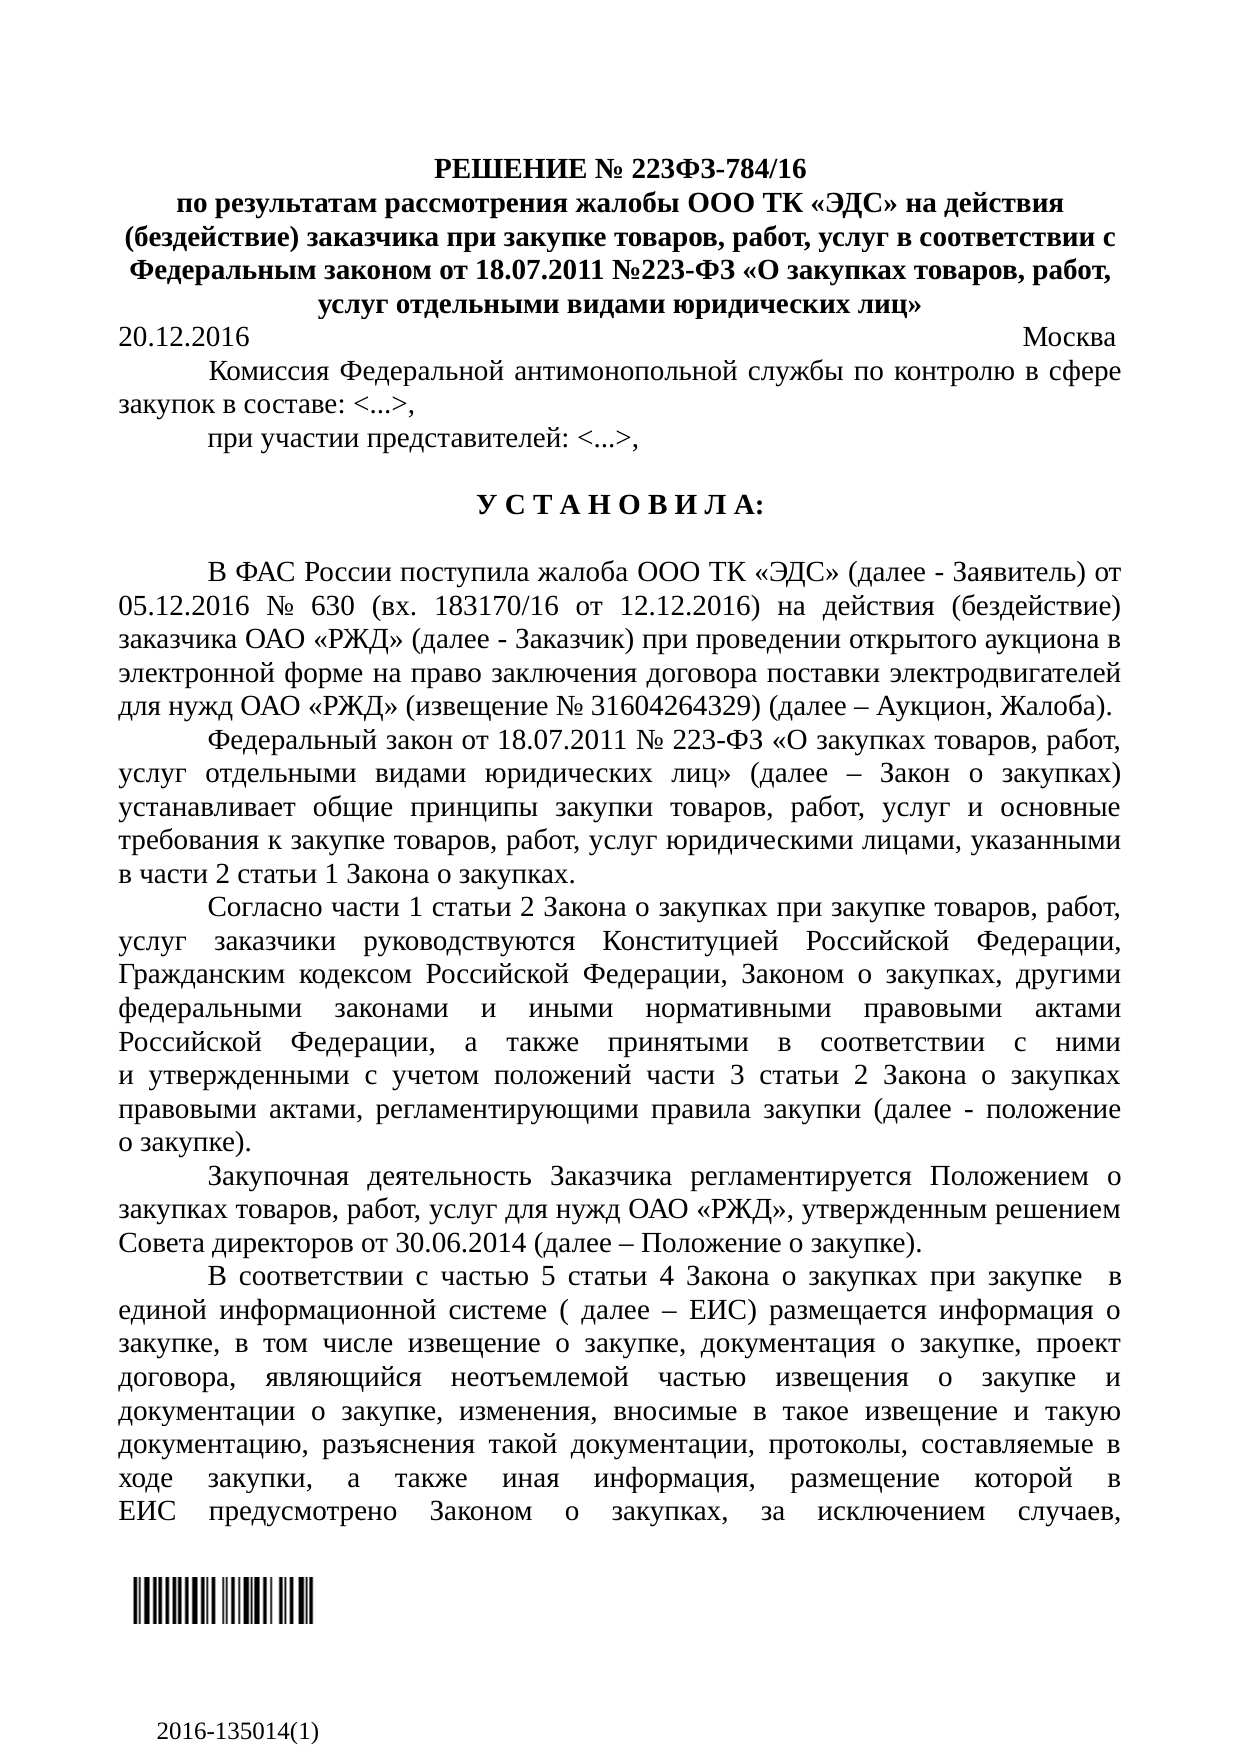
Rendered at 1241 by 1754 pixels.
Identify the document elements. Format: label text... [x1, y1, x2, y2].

picture [118, 1577, 331, 1624]
text В ФАС России поступила жалоба ООО ТК «ЭДС» (далее - Заявитель) от 05.12.2016 № 630 (вх. 183170/16 от 12.12.2016) на действия (бездействие) заказчика ОАО «РЖД» (далее - Заказчик) при проведении открытого аукциона в электронной форме на право заключения договора поставки электродвигателей для нужд ОАО «РЖД» (извещение № 31604264329) (далее – Аукцион, Жалоба). [118, 554, 1122, 722]
text Закупочная деятельность Заказчика регламентируется Положением о закупках товаров, работ, услуг для нужд ОАО «РЖД», утвержденным решением Совета директоров от 30.06.2014 (далее – Положение о закупке). [118, 1158, 1122, 1258]
text Комиссия Федеральной антимонопольной службы по контролю в сфере закупок в составе: <...>, [118, 353, 1122, 420]
text РЕШЕНИЕ № 223ФЗ-784/16 [118, 152, 1122, 185]
text У С Т А Н О В И Л А: [118, 487, 1122, 521]
text при участии представителей: <...>, [118, 420, 1122, 453]
text Согласно части 1 статьи 2 Закона о закупках при закупке товаров, работ, услуг заказчики руководствуются Конституцией Российской Федерации, Гражданским кодексом Российской Федерации, Законом о закупках, другими федеральными законами и иными нормативными правовыми актами Российской Федерации, а также принятыми в соответствии с ними и утвержденными с учетом положений части 3 статьи 2 Закона о закупках правовыми актами, регламентирующими правила закупки (далее - положение о закупке). [118, 889, 1122, 1158]
text по результатам рассмотрения жалобы ООО ТК «ЭДС» на действия (бездействие) заказчика при закупке товаров, работ, услуг в соответствии с Федеральным законом от 18.07.2011 №223-ФЗ «О закупках товаров, работ, услуг отдельными видами юридических лиц» [118, 185, 1122, 319]
text Федеральный закон от 18.07.2011 № 223-ФЗ «О закупках товаров, работ, услуг отдельными видами юридических лиц» (далее – Закон о закупках) устанавливает общие принципы закупки товаров, работ, услуг и основные требования к закупке товаров, работ, услуг юридическими лицами, указанными в части 2 статьи 1 Закона о закупках. [118, 722, 1122, 889]
text 20.12.2016 Москва [118, 319, 1122, 353]
text В соответствии с частью 5 статьи 4 Закона о закупках при закупке в единой информационной системе ( далее – ЕИС) размещается информация о закупке, в том числе извещение о закупке, документация о закупке, проект договора, являющийся неотъемлемой частью извещения о закупке и документации о закупке, изменения, вносимые в такое извещение и такую документацию, разъяснения такой документации, протоколы, составляемые в ходе закупки, а также иная информация, размещение которой в ЕИС предусмотрено Законом о закупках, за исключением случаев, [118, 1258, 1122, 1527]
